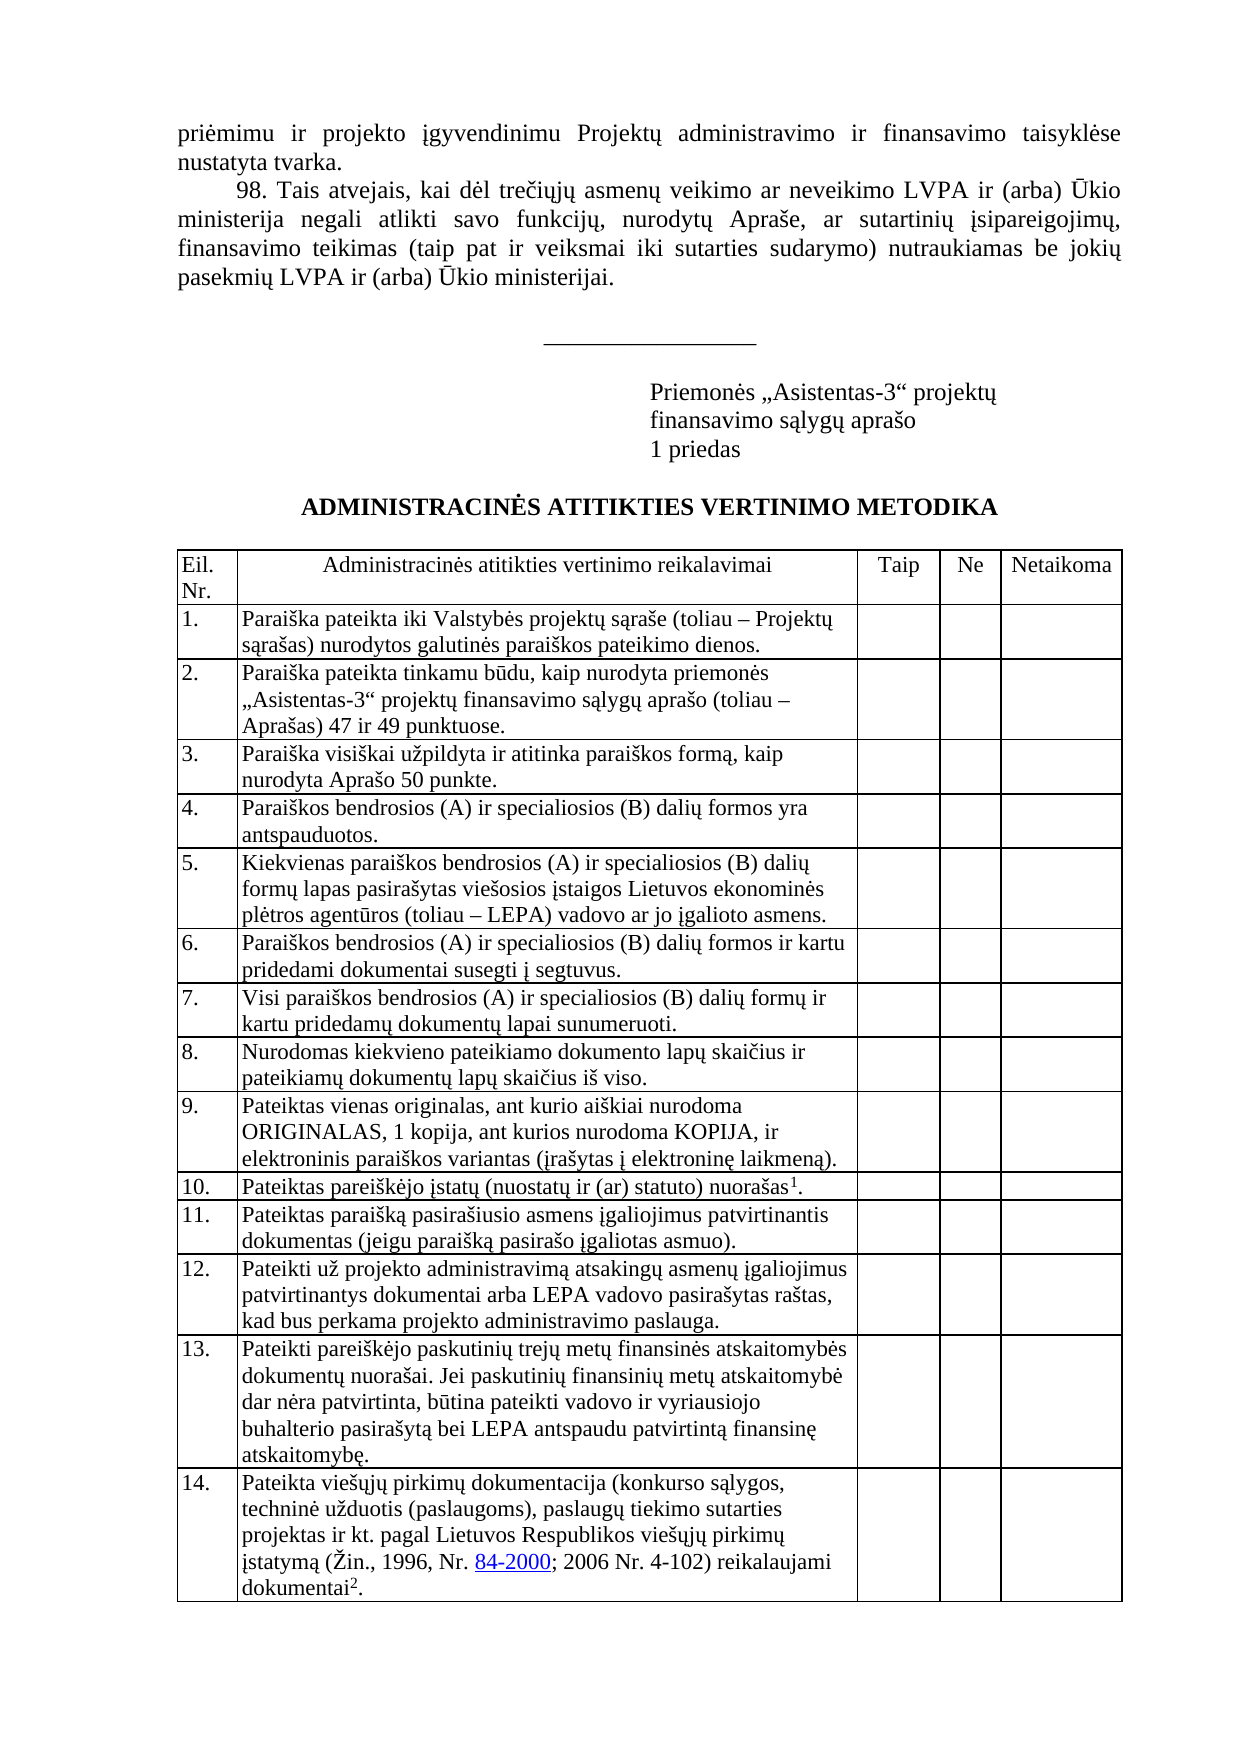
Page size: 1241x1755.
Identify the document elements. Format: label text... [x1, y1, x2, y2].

table_cell Nurodomas kiekvieno pateikiamo dokumento lapų skaičius ir pateikiamų dokumentų lapų skaičius iš viso. [238, 1038, 857, 1091]
table_cell [941, 929, 1000, 982]
table_cell Paraiška visiškai užpildyta ir atitinka paraiškos formą, kaip nurodyta Aprašo 50 punkte. [238, 740, 857, 793]
table_cell [941, 1255, 1000, 1334]
table_cell [1002, 1469, 1121, 1601]
table_cell 1. [178, 605, 237, 658]
table_cell [858, 984, 939, 1036]
table_cell [858, 1038, 939, 1091]
table_cell 2. [178, 660, 237, 738]
table_cell Pateiktas vienas originalas, ant kurio aiškiai nurodoma ORIGINALAS, 1 kopija, ant kurios nurodoma KOPIJA, ir elektroninis paraiškos variantas (įrašytas į elektroninę laikmeną). [238, 1092, 857, 1171]
table_cell [1002, 1201, 1121, 1253]
text priėmimu ir projekto įgyvendinimu Projektų administravimo ir finansavimo taisyklėse nustatyta tvarka. [177, 118, 1122, 176]
text ADMINISTRACINĖS ATITIKTIES VERTINIMO METODIKA [177, 492, 1122, 521]
table_cell [1002, 849, 1121, 928]
table_cell Pateiktas pareiškėjo įstatų (nuostatų ir (ar) statuto) nuorašas1. [238, 1173, 857, 1199]
table_cell [1002, 1336, 1121, 1467]
table_header Eil. Nr. [178, 551, 237, 604]
table_cell [858, 660, 939, 738]
table_cell [1002, 1255, 1121, 1334]
table_cell [1002, 1038, 1121, 1091]
table_cell [858, 1092, 939, 1171]
table_cell Kiekvienas paraiškos bendrosios (A) ir specialiosios (B) dalių formų lapas pasirašytas viešosios įstaigos Lietuvos ekonominės plėtros agentūros (toliau – LEPA) vadovo ar jo įgalioto asmens. [238, 849, 857, 928]
text Priemonės „Asistentas-3“ projektų finansavimo sąlygų aprašo [649, 377, 1122, 434]
table_cell [858, 1469, 939, 1601]
table_cell 12. [178, 1255, 237, 1334]
table_cell 13. [178, 1336, 237, 1467]
table_cell [1002, 605, 1121, 658]
table_cell 10. [178, 1173, 237, 1199]
table_cell [1002, 795, 1121, 847]
table_cell [858, 605, 939, 658]
table_cell [858, 1336, 939, 1467]
table_cell [941, 605, 1000, 658]
table_cell [941, 740, 1000, 793]
table_header Taip [858, 551, 939, 604]
table_cell [858, 795, 939, 847]
table_header Ne [941, 551, 1000, 604]
table_cell [858, 740, 939, 793]
table_cell [858, 1201, 939, 1253]
table_cell 5. [178, 849, 237, 928]
table_cell [1002, 1173, 1121, 1199]
table_cell [941, 1038, 1000, 1091]
table_cell [941, 1469, 1000, 1601]
table_cell Pateikta viešųjų pirkimų dokumentacija (konkurso sąlygos, techninė užduotis (paslaugoms), paslaugų tiekimo sutarties projektas ir kt. pagal Lietuvos Respublikos viešųjų pirkimų įstatymą (Žin., 1996, Nr. 84-2000; 2006 Nr. 4-102) reikalaujami dokumentai2. [238, 1469, 857, 1601]
table_header Netaikoma [1002, 551, 1121, 604]
text 1 priedas [649, 434, 1122, 463]
table_cell [941, 1092, 1000, 1171]
table_cell Pateikti pareiškėjo paskutinių trejų metų finansinės atskaitomybės dokumentų nuorašai. Jei paskutinių finansinių metų atskaitomybė dar nėra patvirtinta, būtina pateikti vadovo ir vyriausiojo buhalterio pasirašytą bei LEPA antspaudu patvirtintą finansinę atskaitomybę. [238, 1336, 857, 1467]
table_cell [858, 1255, 939, 1334]
table_cell [941, 1336, 1000, 1467]
text _________________ [177, 319, 1122, 348]
table_cell [941, 1201, 1000, 1253]
table_cell Paraiška pateikta tinkamu būdu, kaip nurodyta priemonės „Asistentas-3“ projektų finansavimo sąlygų aprašo (toliau – Aprašas) 47 ir 49 punktuose. [238, 660, 857, 738]
text 98. Tais atvejais, kai dėl trečiųjų asmenų veikimo ar neveikimo LVPA ir (arba) Ūkio ministerija negali atlikti savo funkcijų, nurodytų Apraše, ar sutartinių įsipareigojimų, finansavimo teikimas (taip pat ir veiksmai iki sutarties sudarymo) nutraukiamas be jokių pasekmių LVPA ir (arba) Ūkio ministerijai. [177, 176, 1122, 291]
table_cell Paraiškos bendrosios (A) ir specialiosios (B) dalių formos ir kartu pridedami dokumentai susegti į segtuvus. [238, 929, 857, 982]
table_cell [858, 1173, 939, 1199]
table_cell [858, 849, 939, 928]
table_cell Paraiškos bendrosios (A) ir specialiosios (B) dalių formos yra antspauduotos. [238, 795, 857, 847]
table_cell 4. [178, 795, 237, 847]
table_cell 3. [178, 740, 237, 793]
table_cell [941, 849, 1000, 928]
table_cell Pateiktas paraišką pasirašiusio asmens įgaliojimus patvirtinantis dokumentas (jeigu paraišką pasirašo įgaliotas asmuo). [238, 1201, 857, 1253]
table_cell 11. [178, 1201, 237, 1253]
table_cell 6. [178, 929, 237, 982]
table_cell [1002, 929, 1121, 982]
table_cell Pateikti už projekto administravimą atsakingų asmenų įgaliojimus patvirtinantys dokumentai arba LEPA vadovo pasirašytas raštas, kad bus perkama projekto administravimo paslauga. [238, 1255, 857, 1334]
table_cell [858, 929, 939, 982]
table_cell [1002, 740, 1121, 793]
table_cell [941, 795, 1000, 847]
table_cell [1002, 1092, 1121, 1171]
table_cell [941, 984, 1000, 1036]
table_cell [941, 1173, 1000, 1199]
table_cell [941, 660, 1000, 738]
table_cell 7. [178, 984, 237, 1036]
table_cell [1002, 984, 1121, 1036]
table_cell 8. [178, 1038, 237, 1091]
table_cell [1002, 660, 1121, 738]
table_cell Visi paraiškos bendrosios (A) ir specialiosios (B) dalių formų ir kartu pridedamų dokumentų lapai sunumeruoti. [238, 984, 857, 1036]
table_header Administracinės atitikties vertinimo reikalavimai [238, 551, 857, 604]
table_cell Paraiška pateikta iki Valstybės projektų sąraše (toliau – Projektų sąrašas) nurodytos galutinės paraiškos pateikimo dienos. [238, 605, 857, 658]
table_cell 14. [178, 1469, 237, 1601]
table_cell 9. [178, 1092, 237, 1171]
